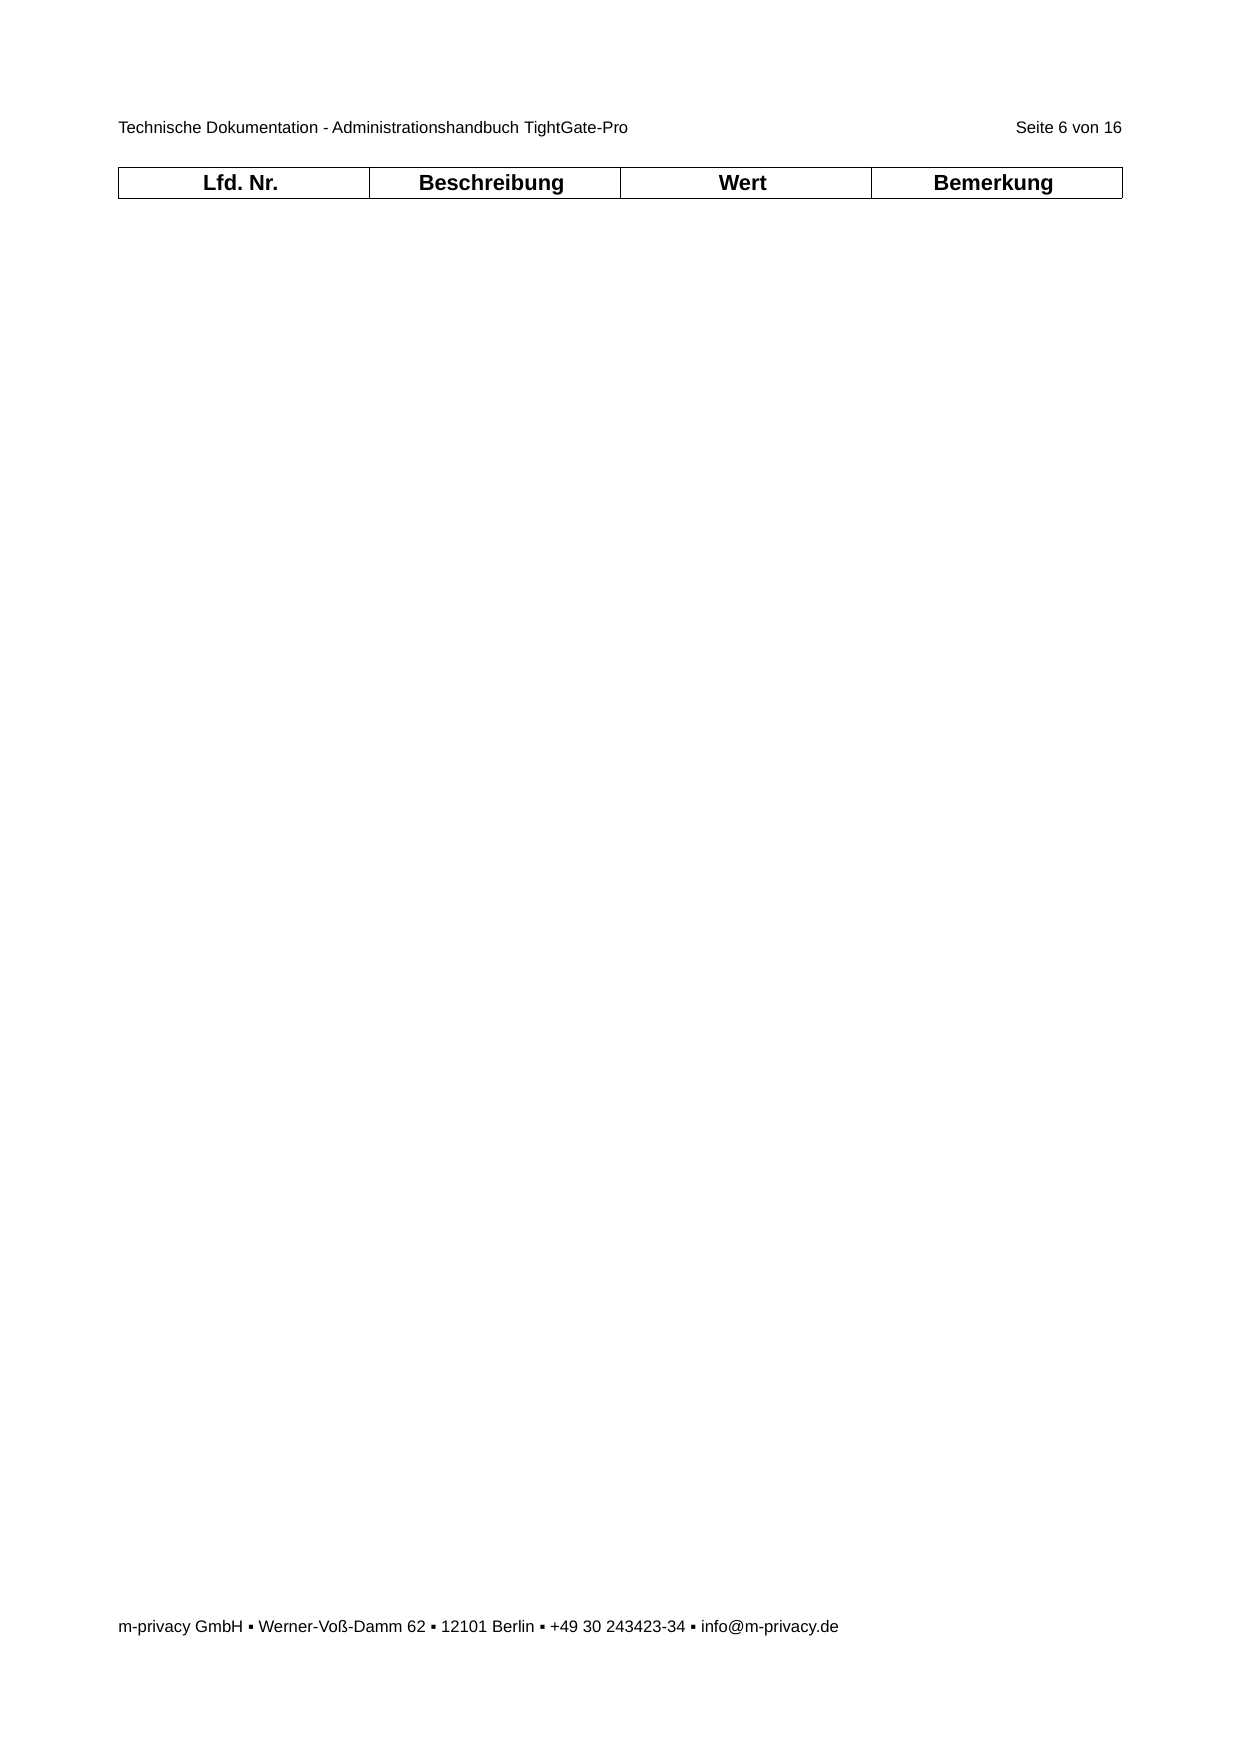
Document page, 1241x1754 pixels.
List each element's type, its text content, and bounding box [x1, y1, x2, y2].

table_header Wert [621, 168, 871, 198]
table_header Bemerkung [872, 168, 1122, 198]
table_header Lfd. Nr. [119, 168, 369, 198]
table_header Beschreibung [370, 168, 620, 198]
